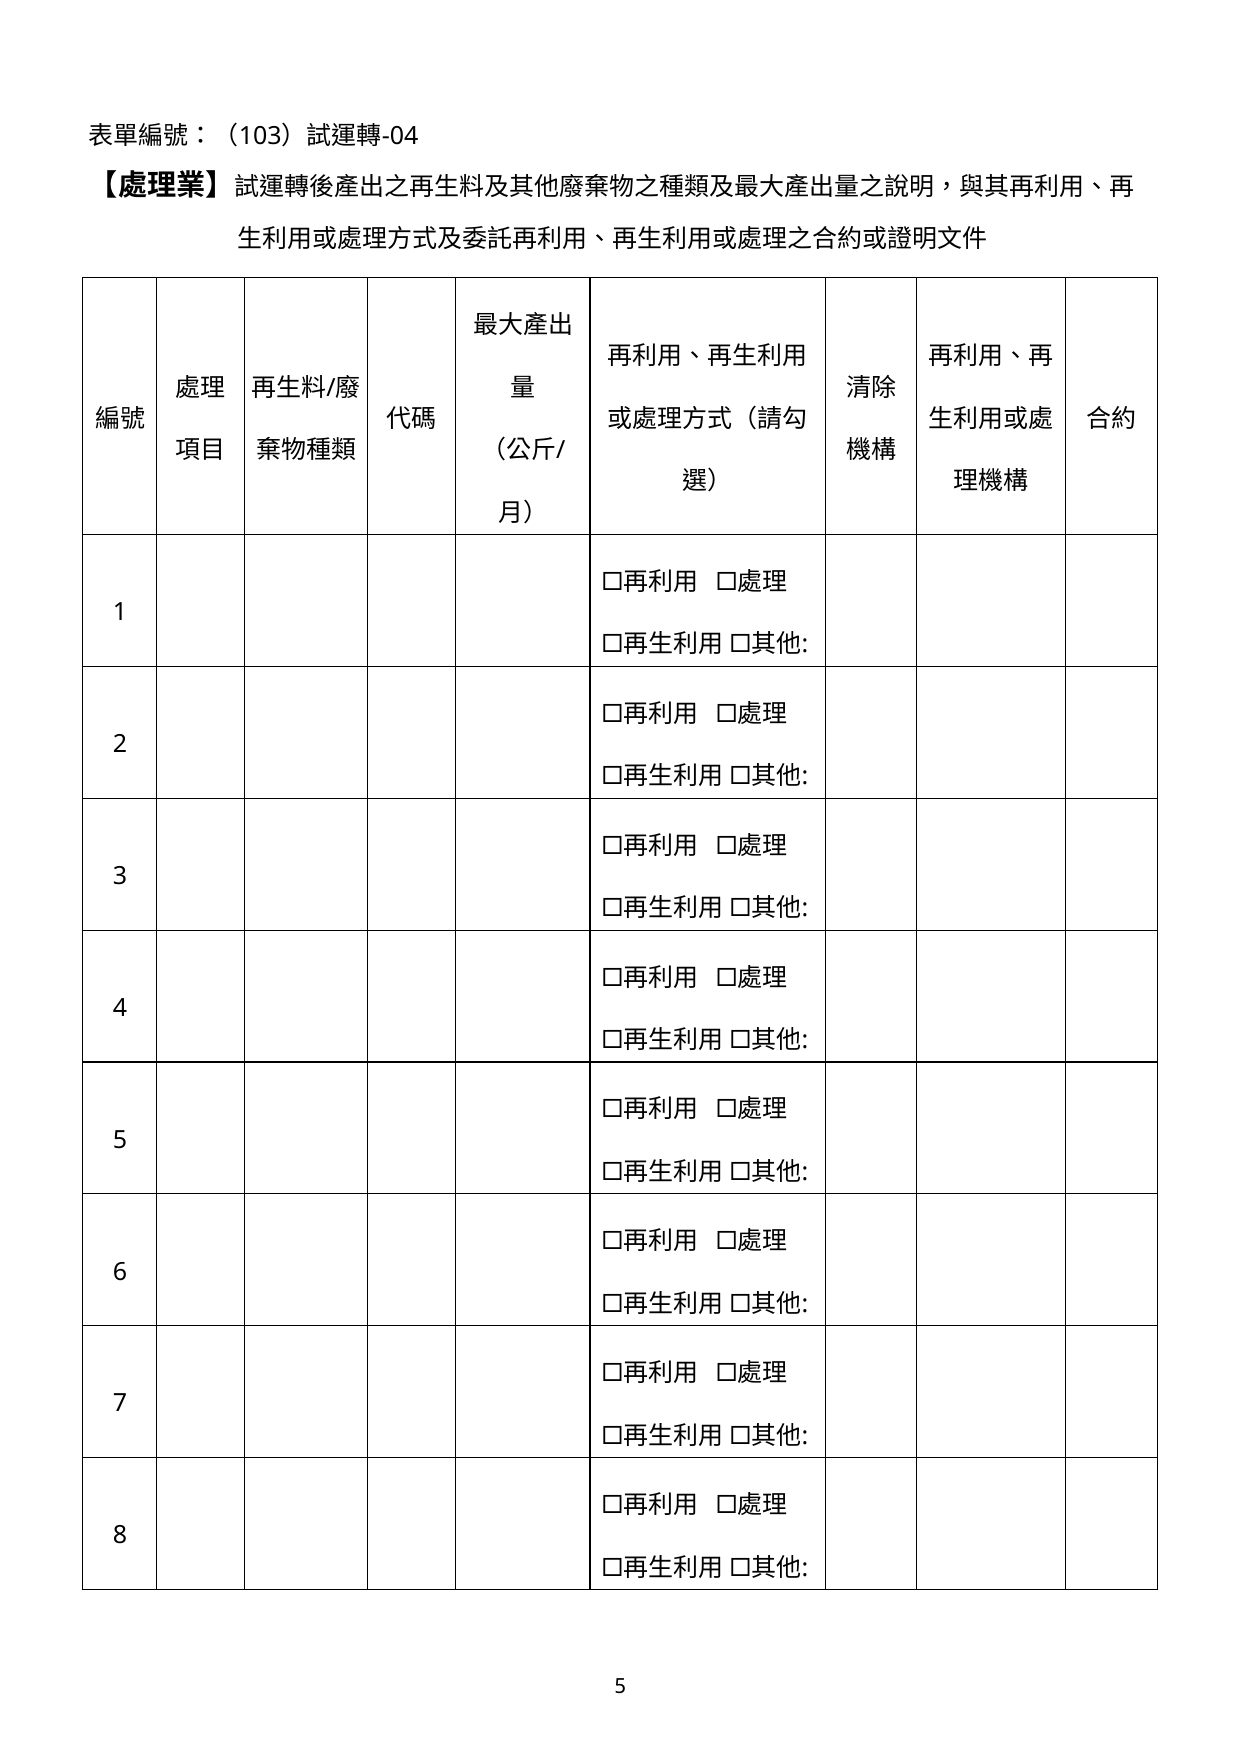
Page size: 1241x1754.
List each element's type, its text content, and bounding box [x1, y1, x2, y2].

table_header 再利用、再生利用或處理方式（請勾選） [591, 278, 825, 534]
table_header 代碼 [368, 278, 455, 534]
table_cell 4 [83, 931, 156, 1061]
table_cell [917, 799, 1065, 929]
table_header 編號 [83, 278, 156, 534]
table_cell [456, 1194, 589, 1325]
table_cell [368, 1458, 455, 1589]
table_cell [1066, 667, 1157, 798]
table_cell [917, 1063, 1065, 1193]
table_cell [245, 931, 367, 1061]
table_cell 2 [83, 667, 156, 798]
table_cell 再利用 處理 再生利用 其他: [591, 535, 825, 666]
table_cell [826, 535, 916, 666]
table_cell [157, 1326, 244, 1457]
table_cell 3 [83, 799, 156, 929]
table_cell [917, 1458, 1065, 1589]
table_cell [157, 1194, 244, 1325]
table_cell [245, 535, 367, 666]
table_header 合約 [1066, 278, 1157, 534]
table_cell [826, 667, 916, 798]
table_cell [157, 1458, 244, 1589]
table_cell [157, 799, 244, 929]
table_cell [245, 1458, 367, 1589]
table_cell [368, 1194, 455, 1325]
table_cell [1066, 1194, 1157, 1325]
table_cell [1066, 535, 1157, 666]
table_cell [368, 667, 455, 798]
table_cell [368, 931, 455, 1061]
text 表單編號：（103）試運轉-04 [89, 92, 1152, 154]
table_cell 再利用 處理 再生利用 其他: [591, 931, 825, 1061]
table_cell [917, 667, 1065, 798]
table_cell [245, 667, 367, 798]
table_cell [826, 931, 916, 1061]
table_cell [368, 799, 455, 929]
table_cell [917, 931, 1065, 1061]
table_cell [245, 799, 367, 929]
table_cell 6 [83, 1194, 156, 1325]
table_cell 1 [83, 535, 156, 666]
table_cell [917, 535, 1065, 666]
table_cell [917, 1326, 1065, 1457]
table_cell [456, 1063, 589, 1193]
table_header 再生料/廢棄物種類 [245, 278, 367, 534]
table_cell [826, 1326, 916, 1457]
table_cell 再利用 處理 再生利用 其他: [591, 1194, 825, 1325]
table_cell 7 [83, 1326, 156, 1457]
table_cell [368, 1063, 455, 1193]
table_cell [245, 1194, 367, 1325]
table_cell [456, 931, 589, 1061]
table_cell [826, 799, 916, 929]
table_cell 5 [83, 1063, 156, 1193]
table_cell [456, 535, 589, 666]
table_cell 再利用 處理 再生利用 其他: [591, 667, 825, 798]
table_cell [456, 799, 589, 929]
table_cell [157, 535, 244, 666]
table_cell [245, 1063, 367, 1193]
table_cell [456, 1458, 589, 1589]
table_cell [826, 1063, 916, 1193]
table_header 處理項目 [157, 278, 244, 534]
table_cell 再利用 處理 再生利用 其他: [591, 1458, 825, 1589]
table_cell [157, 1063, 244, 1193]
table_cell 再利用 處理 再生利用 其他: [591, 1063, 825, 1193]
table_header 再利用、再生利用或處理機構 [917, 278, 1065, 534]
table_cell [826, 1458, 916, 1589]
table_cell [826, 1194, 916, 1325]
table_header 最大產出量 （公斤/月） [456, 278, 589, 534]
table_cell [456, 1326, 589, 1457]
table_cell 8 [83, 1458, 156, 1589]
table_cell [1066, 931, 1157, 1061]
table_cell 再利用 處理 再生利用 其他: [591, 799, 825, 929]
table_cell [1066, 799, 1157, 929]
text 【處理業】試運轉後產出之再生料及其他廢棄物之種類及最大產出量之說明，與其再利用、再生利用或處理方式及委託再利用、再生利用或處理之合約或證明文件 [89, 154, 1152, 258]
table_cell [368, 1326, 455, 1457]
table_cell [245, 1326, 367, 1457]
table_cell [1066, 1063, 1157, 1193]
table_cell [157, 667, 244, 798]
table_cell [1066, 1458, 1157, 1589]
table_cell [1066, 1326, 1157, 1457]
table_cell [157, 931, 244, 1061]
table_header 清除 機構 [826, 278, 916, 534]
table_cell [368, 535, 455, 666]
table_cell 再利用 處理 再生利用 其他: [591, 1326, 825, 1457]
table_cell [456, 667, 589, 798]
table_cell [917, 1194, 1065, 1325]
